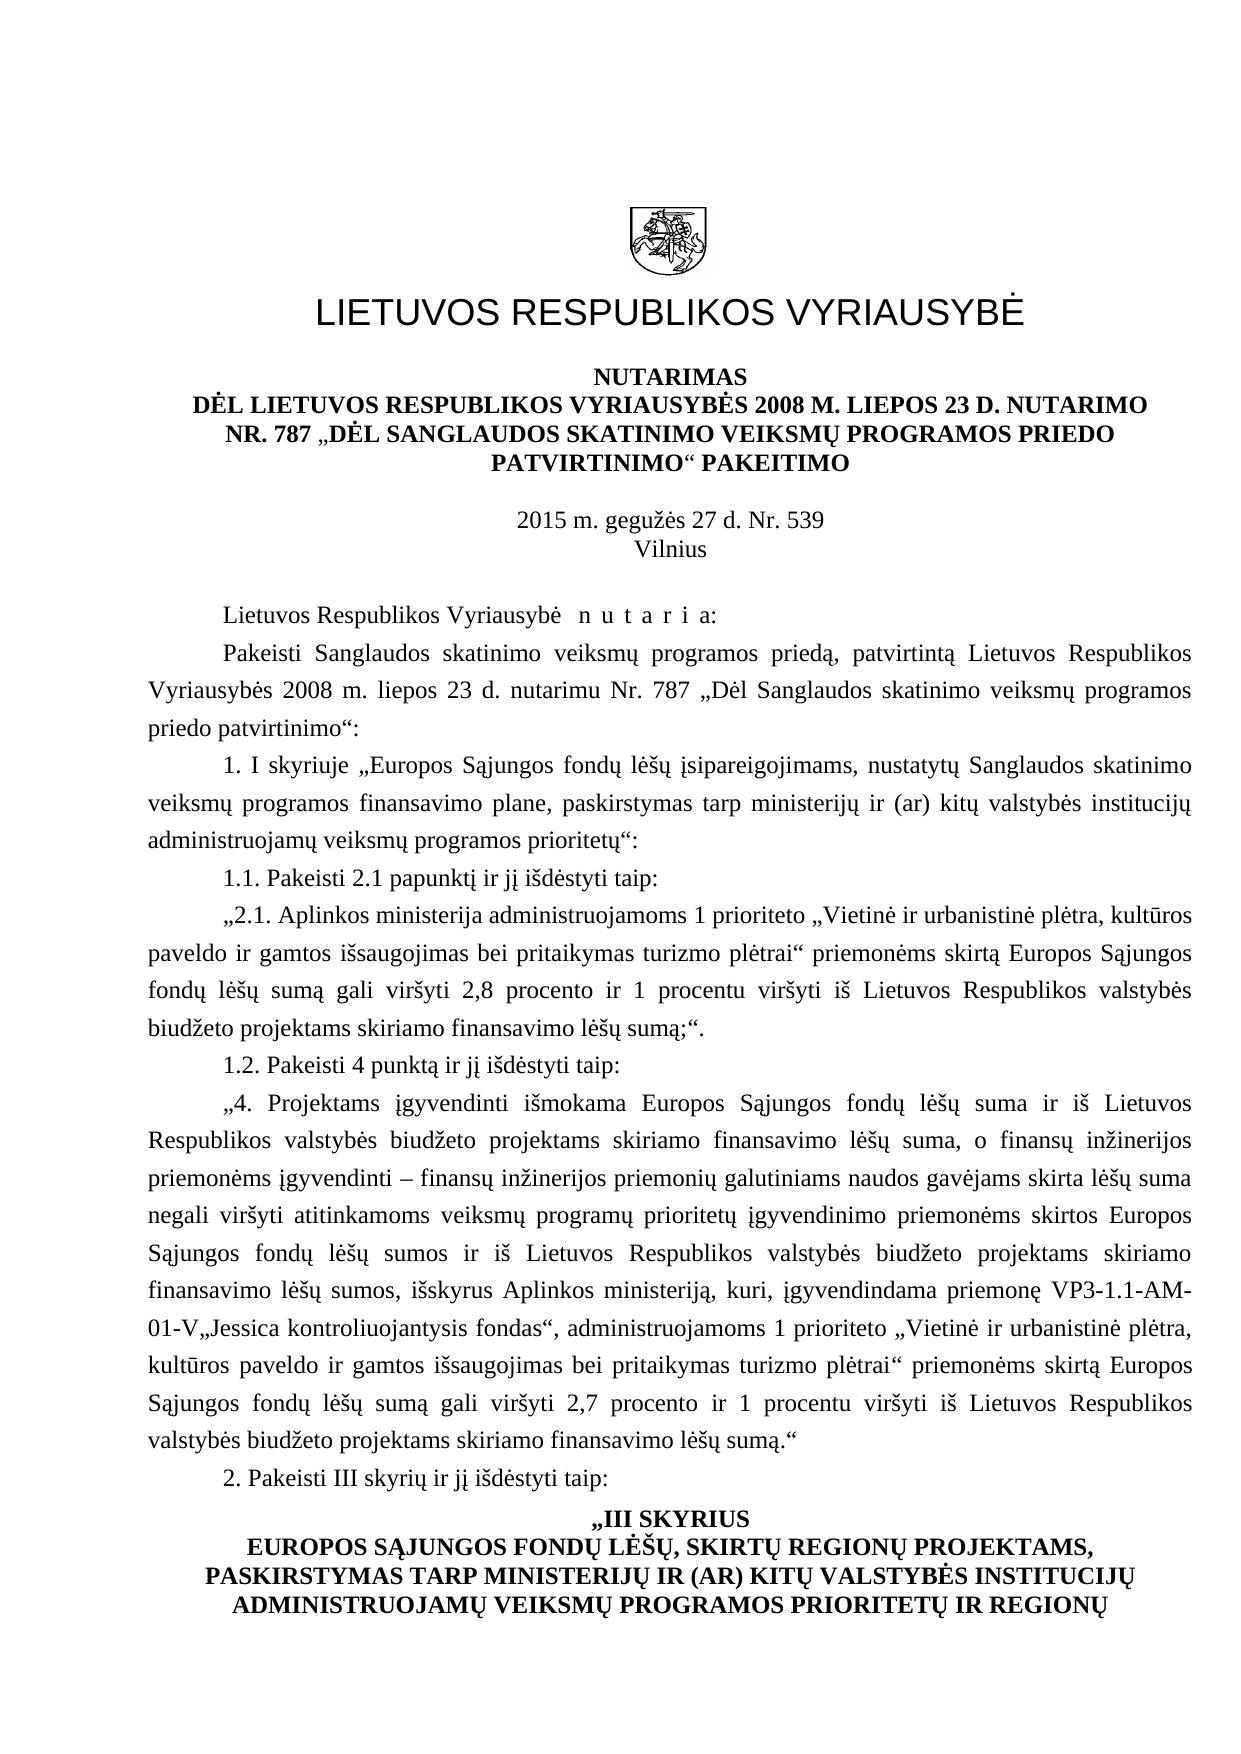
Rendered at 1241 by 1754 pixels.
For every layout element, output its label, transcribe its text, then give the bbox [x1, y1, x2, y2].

text EUROPOS SĄJUNGOS FONDŲ LĖŠŲ, SKIRTŲ REGIONŲ PROJEKTAMS, PASKIRSTYMAS TARP MINISTERIJŲ IR (AR) KITŲ VALSTYBĖS INSTITUCIJŲ ADMINISTRUOJAMŲ VEIKSMŲ PROGRAMOS PRIORITETŲ IR REGIONŲ [148, 1532, 1193, 1619]
text nutarimas [148, 362, 1193, 390]
text „4. Projektams įgyvendinti išmokama Europos Sąjungos fondų lėšų suma ir iš Lietuvos Respublikos valstybės biudžeto projektams skiriamo finansavimo lėšų suma, o finansų inžinerijos priemonėms įgyvendinti – finansų inžinerijos priemonių galutiniams naudos gavėjams skirta lėšų suma negali viršyti atitinkamoms veiksmų programų prioritetų įgyvendinimo priemonėms skirtos Europos Sąjungos fondų lėšų sumos ir iš Lietuvos Respublikos valstybės biudžeto projektams skiriamo finansavimo lėšų sumos, išskyrus Aplinkos ministeriją, kuri, įgyvendindama priemonę VP3-1.1-AM-01-V„Jessica kontroliuojantysis fondas“, administruojamoms 1 prioriteto „Vietinė ir urbanistinė plėtra, kultūros paveldo ir gamtos išsaugojimas bei pritaikymas turizmo plėtrai“ priemonėms skirtą Europos Sąjungos fondų lėšų sumą gali viršyti 2,7 procento ir 1 procentu viršyti iš Lietuvos Respublikos valstybės biudžeto projektams skiriamo finansavimo lėšų sumą.“ [148, 1079, 1193, 1454]
text Lietuvos Respublikos Vyriausybė nutaria: [148, 592, 1193, 629]
text Lietuvos Respublikos Vyriausybė [148, 290, 1193, 333]
text Dėl LIETUVOS RESPUBLIKOS VYRIAUSYBĖS 2008 M. LIEPOS 23 D. NUTARIMO NR. 787 „DĖL SANGLAUDOS SKATINIMO VEIKSMŲ PROGRAMOS PRIEDO PATVIRTINIMO“ PAKEITIMO [148, 390, 1193, 477]
text 2015 m. gegužės 27 d. Nr. 539 Vilnius [148, 505, 1193, 563]
text 1.2. Pakeisti 4 punktą ir jį išdėstyti taip: [148, 1042, 1193, 1079]
text „III SKYRIUS [148, 1504, 1193, 1532]
text 2. Pakeisti III skyrių ir jį išdėstyti taip: [148, 1454, 1193, 1492]
text Pakeisti Sanglaudos skatinimo veiksmų programos priedą, patvirtintą Lietuvos Respublikos Vyriausybės 2008 m. liepos 23 d. nutarimu Nr. 787 „Dėl Sanglaudos skatinimo veiksmų programos priedo patvirtinimo“: [148, 629, 1193, 742]
text 1. I skyriuje „Europos Sąjungos fondų lėšų įsipareigojimams, nustatytų Sanglaudos skatinimo veiksmų programos finansavimo plane, paskirstymas tarp ministerijų ir (ar) kitų valstybės institucijų administruojamų veiksmų programos prioritetų“: [148, 742, 1193, 854]
text 1.1. Pakeisti 2.1 papunktį ir jį išdėstyti taip: [148, 854, 1193, 892]
text „2.1. Aplinkos ministerija administruojamoms 1 prioriteto „Vietinė ir urbanistinė plėtra, kultūros paveldo ir gamtos išsaugojimas bei pritaikymas turizmo plėtrai“ priemonėms skirtą Europos Sąjungos fondų lėšų sumą gali viršyti 2,8 procento ir 1 procentu viršyti iš Lietuvos Respublikos valstybės biudžeto projektams skiriamo finansavimo lėšų sumą;“. [148, 892, 1193, 1042]
